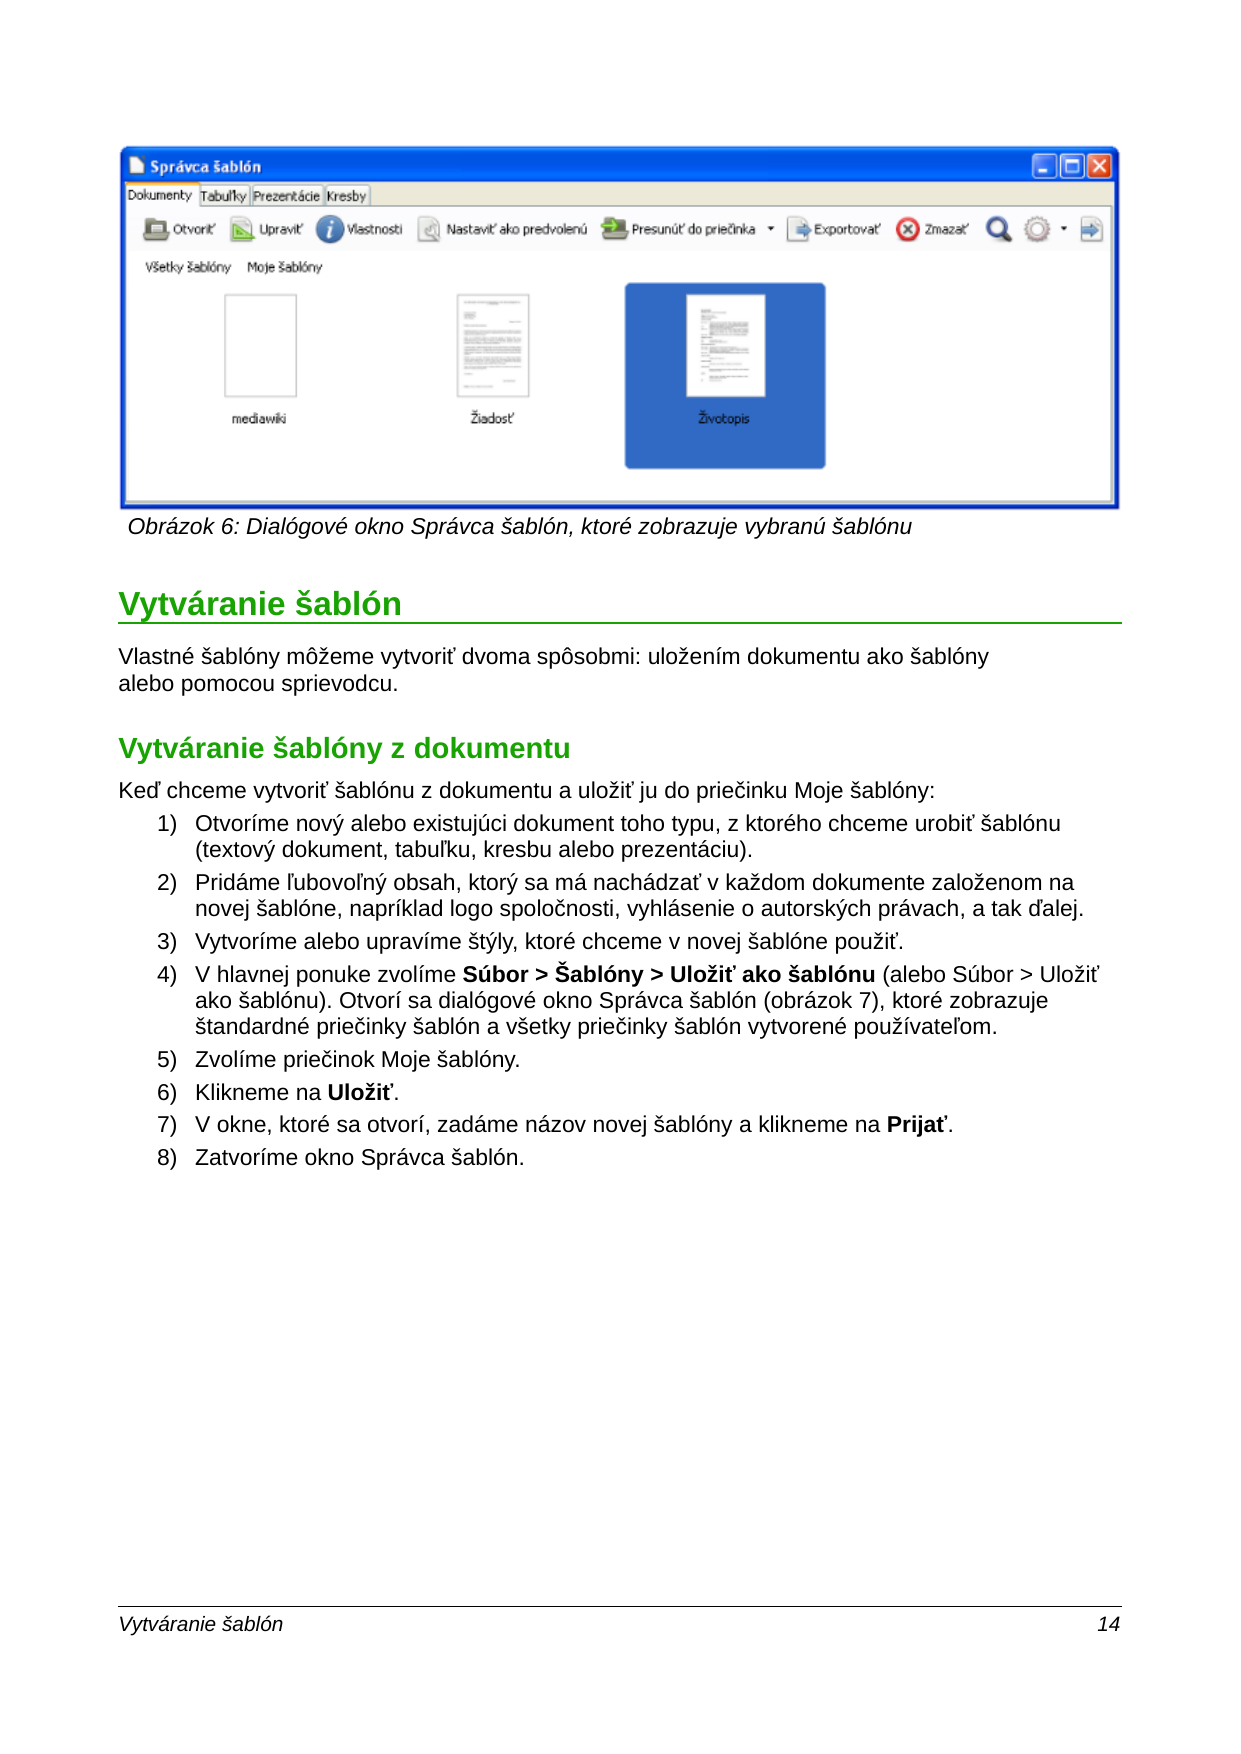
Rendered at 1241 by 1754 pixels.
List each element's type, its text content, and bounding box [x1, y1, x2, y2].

subtitle Vytváranie šablón [118, 584, 1122, 622]
text Vlastné šablóny môžeme vytvoriť dvoma spôsobmi: uložením dokumentu ako šablóny alebo pomocou sprievodcu. [118, 643, 1122, 696]
list Zatvoríme okno Správca šablón. [177, 1144, 1122, 1170]
list Klikneme na Uložiť. [177, 1078, 1122, 1105]
list Vytvoríme alebo upravíme štýly, ktoré chceme v novej šablóne použiť. [177, 928, 1122, 954]
list Pridáme ľubovoľný obsah, ktorý sa má nachádzať v každom dokumente založenom na novej šablóne, napríklad logo spoločnosti, vyhlásenie o autorských právach, a tak ďalej. [177, 869, 1122, 922]
list Otvoríme nový alebo existujúci dokument toho typu, z ktorého chceme urobiť šablónu (textový dokument, tabuľku, kresbu alebo prezentáciu). [177, 810, 1122, 863]
list V okne, ktoré sa otvorí, zadáme názov novej šablóny a klikneme na Prijať. [177, 1111, 1122, 1137]
picture [118, 144, 1123, 513]
list Keď chceme vytvoriť šablónu z dokumentu a uložiť ju do priečinku Moje šablóny: [118, 777, 1122, 804]
text Obrázok 6: Dialógové okno Správca šablón, ktoré zobrazuje vybranú šablónu [127, 513, 1113, 539]
list V hlavnej ponuke zvolíme Súbor > Šablóny > Uložiť ako šablónu (alebo Súbor > Uložiť ako šablónu). Otvorí sa dialógové okno Správca šablón (obrázok 7), ktoré zobrazuje štandardné priečinky šablón a všetky priečinky šablón vytvorené používateľom. [177, 961, 1122, 1040]
subtitle Vytváranie šablóny z dokumentu [118, 731, 1122, 765]
list Zvolíme priečinok Moje šablóny. [177, 1046, 1122, 1072]
